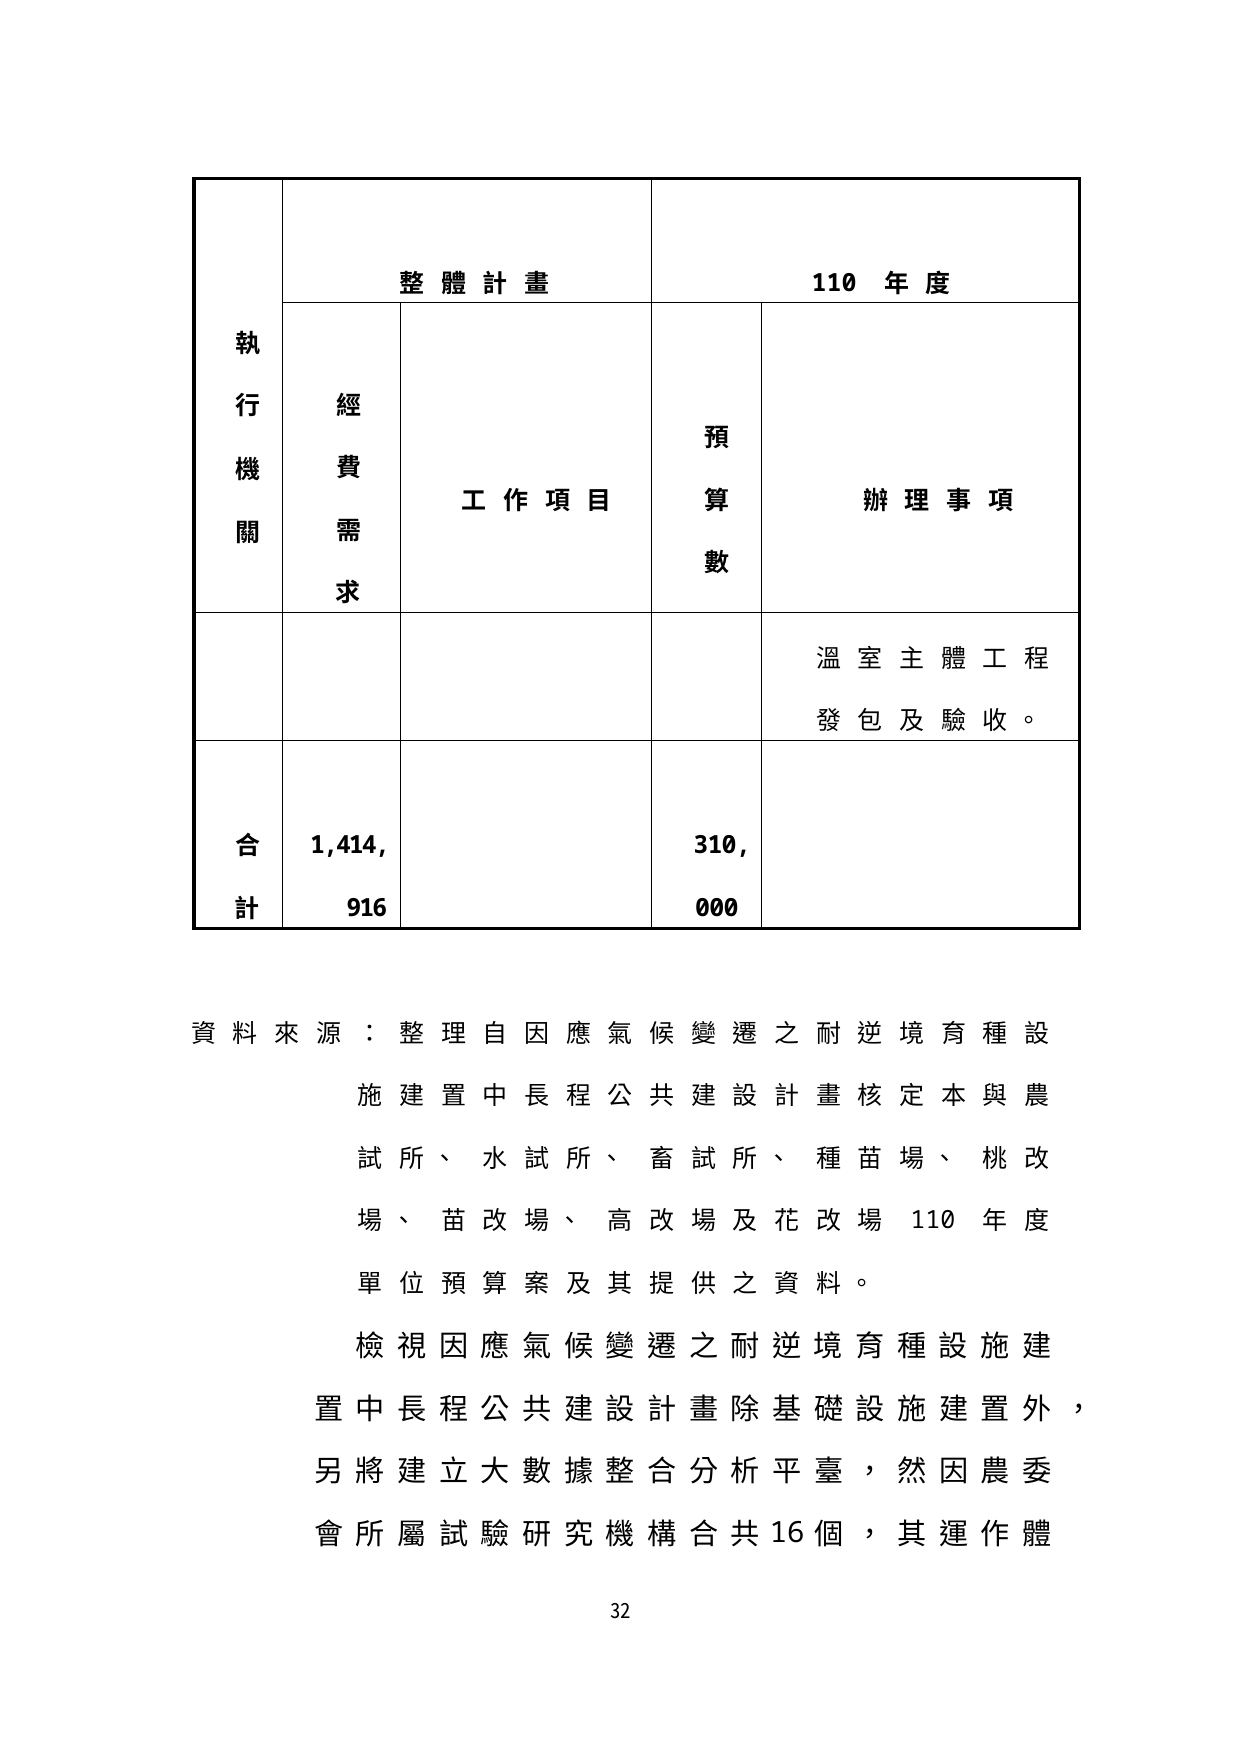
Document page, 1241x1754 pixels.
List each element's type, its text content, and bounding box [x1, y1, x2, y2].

table_header 整體計畫 [283, 180, 651, 302]
table_cell 310,000 [652, 741, 761, 927]
text 資料來源：整理自因應氣候變遷之耐逆境育種設施建置中長程公共建設計畫核定本與農試所、水試所、畜試所、種苗場、桃改場、苗改場、高改場及花改場110年度單位預算案及其提供之資料。 [183, 990, 1058, 1302]
table_cell [652, 613, 761, 740]
table_cell 溫室主體工程發包及驗收。 [762, 613, 1078, 740]
table_cell [283, 613, 400, 740]
table_cell 1,414,916 [283, 741, 400, 927]
table_cell [196, 613, 282, 740]
table_cell [762, 741, 1078, 927]
table_cell 合計 [196, 741, 282, 927]
table_header 110年度 [652, 180, 1078, 302]
table_cell [401, 741, 651, 927]
text 檢視因應氣候變遷之耐逆境育種設施建置中長程公共建設計畫除基礎設施建置外，另將建立大數據整合分析平臺，然因農委會所屬試驗研究機構合共16個，其運作體系龐大，又各機關內部行政程序不同，恐增加跨域或跨機構設備資源共享使用之困難度，允宜妥善規劃並確實測試運作流程機制，俾利後續營運。 [271, 1302, 1058, 1552]
table_cell [401, 613, 651, 740]
table_header 執行 機關 [196, 180, 282, 612]
table_cell 經費需求 [283, 303, 400, 612]
table_cell 辦理事項 [762, 303, 1078, 612]
table_cell 預算數 [652, 303, 761, 612]
table_cell 工作項目 [401, 303, 651, 612]
